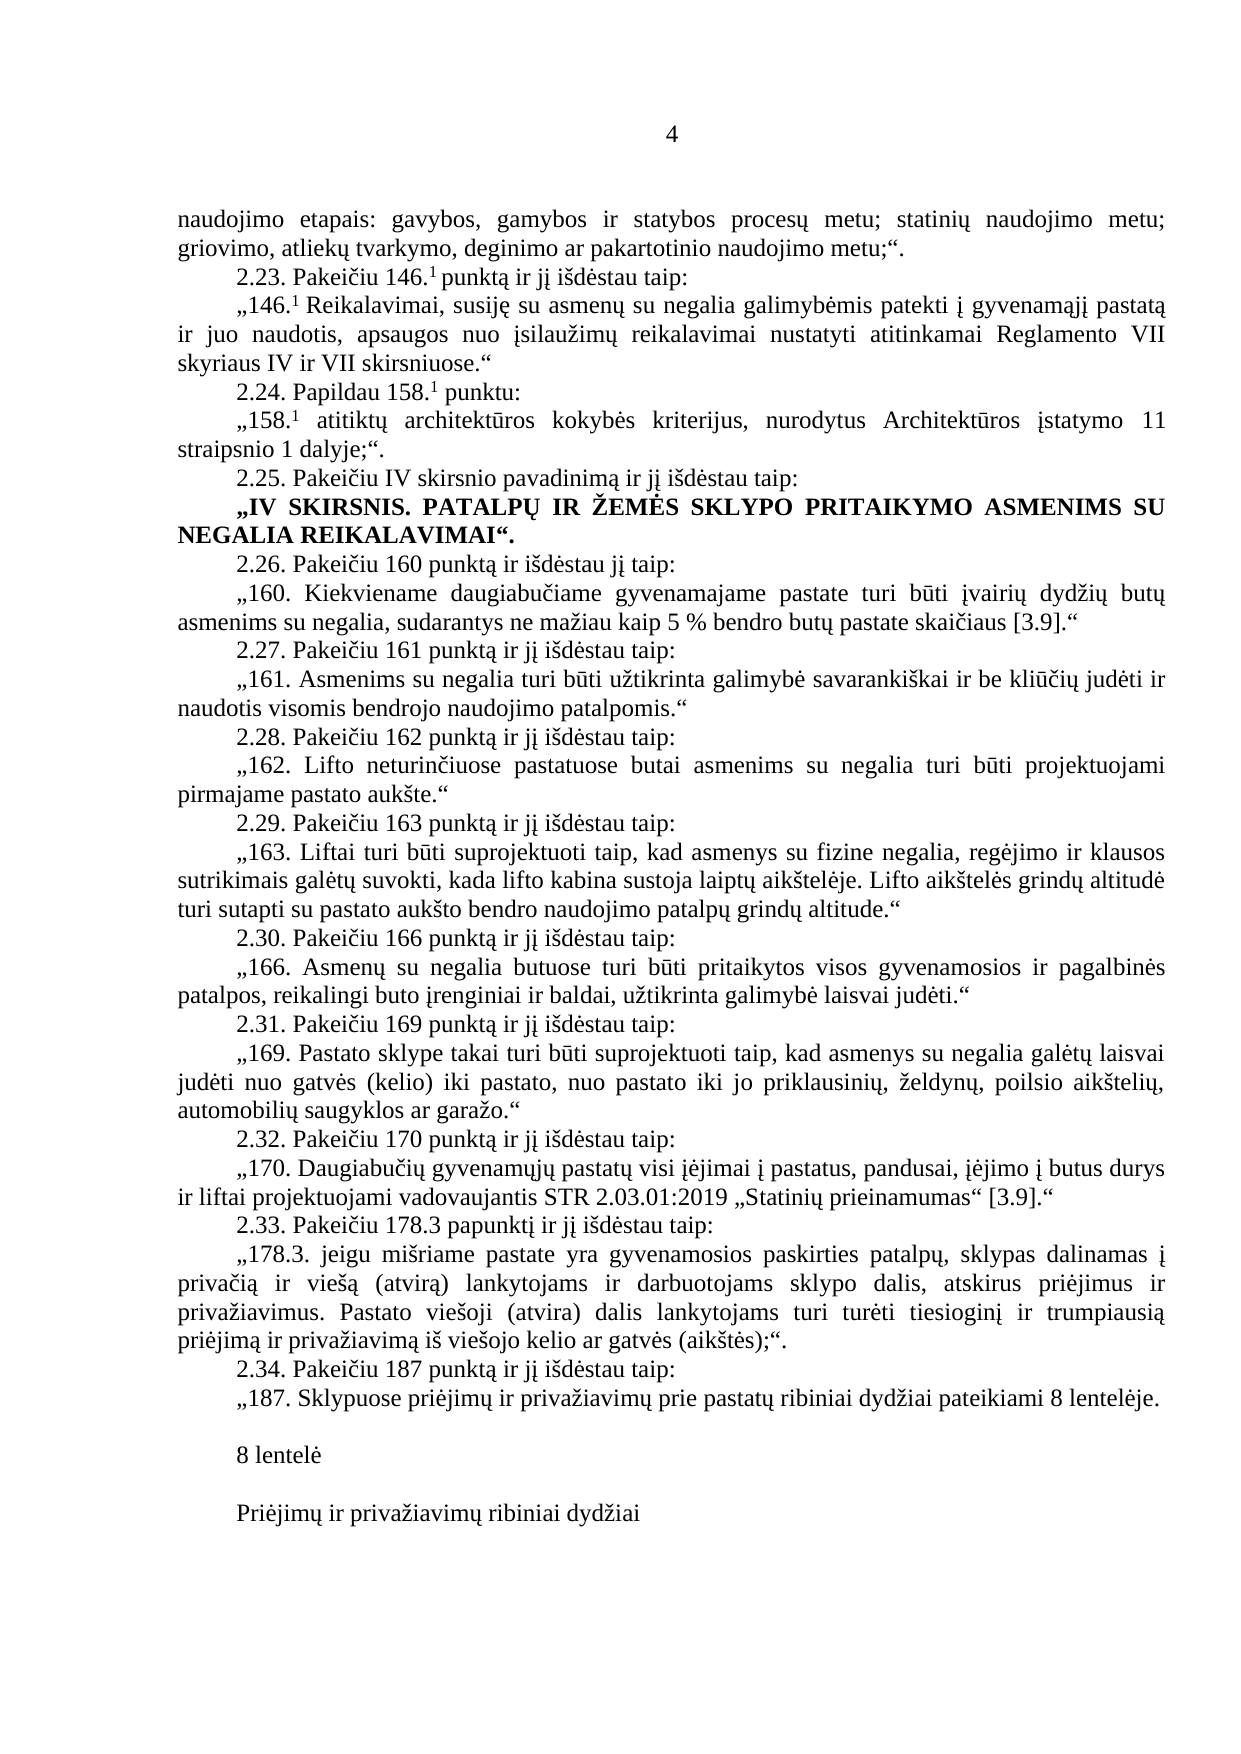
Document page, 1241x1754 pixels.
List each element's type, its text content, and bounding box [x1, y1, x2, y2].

text 2.27. Pakeičiu 161 punktą ir jį išdėstau taip: [236, 636, 1166, 664]
text 2.32. Pakeičiu 170 punktą ir jį išdėstau taip: [236, 1124, 1166, 1153]
text 2.34. Pakeičiu 187 punktą ir jį išdėstau taip: [236, 1354, 1166, 1383]
text 2.25. Pakeičiu IV skirsnio pavadinimą ir jį išdėstau taip: [236, 463, 1166, 492]
text 2.23. Pakeičiu 146.1 punktą ir jį išdėstau taip: [236, 262, 1166, 291]
text „169. Pastato sklype takai turi būti suprojektuoti taip, kad asmenys su negalia galėtų laisvai judėti nuo gatvės (kelio) iki pastato, nuo pastato iki jo priklausinių, želdynų, poilsio aikštelių, automobilių saugyklos ar garažo.“ [177, 1038, 1166, 1124]
text 2.28. Pakeičiu 162 punktą ir jį išdėstau taip: [236, 722, 1166, 751]
text „160. Kiekviename daugiabučiame gyvenamajame pastate turi būti įvairių dydžių butų asmenims su negalia, sudarantys ne mažiau kaip 5 % bendro butų pastate skaičiaus [3.9].“ [177, 578, 1166, 636]
text 2.29. Pakeičiu 163 punktą ir jį išdėstau taip: [236, 808, 1166, 837]
text „161. Asmenims su negalia turi būti užtikrinta galimybė savarankiškai ir be kliūčių judėti ir naudotis visomis bendrojo naudojimo patalpomis.“ [177, 664, 1166, 722]
text „163. Liftai turi būti suprojektuoti taip, kad asmenys su fizine negalia, regėjimo ir klausos sutrikimais galėtų suvokti, kada lifto kabina sustoja laiptų aikštelėje. Lifto aikštelės grindų altitudė turi sutapti su pastato aukšto bendro naudojimo patalpų grindų altitude.“ [177, 837, 1166, 923]
text 2.31. Pakeičiu 169 punktą ir jį išdėstau taip: [236, 1009, 1166, 1038]
text „166. Asmenų su negalia butuose turi būti pritaikytos visos gyvenamosios ir pagalbinės patalpos, reikalingi buto įrenginiai ir baldai, užtikrinta galimybė laisvai judėti.“ [177, 952, 1166, 1009]
text 2.24. Papildau 158.1 punktu: [236, 377, 1166, 406]
text „162. Lifto neturinčiuose pastatuose butai asmenims su negalia turi būti projektuojami pirmajame pastato aukšte.“ [177, 751, 1166, 808]
text 2.33. Pakeičiu 178.3 papunktį ir jį išdėstau taip: [236, 1211, 1166, 1239]
text „146.1 Reikalavimai, susiję su asmenų su negalia galimybėmis patekti į gyvenamąjį pastatą ir juo naudotis, apsaugos nuo įsilaužimų reikalavimai nustatyti atitinkamai Reglamento VII skyriaus IV ir VII skirsniuose.“ [177, 291, 1166, 377]
text „187. Sklypuose priėjimų ir privažiavimų prie pastatų ribiniai dydžiai pateikiami 8 lentelėje. [177, 1383, 1166, 1412]
text naudojimo etapais: gavybos, gamybos ir statybos procesų metu; statinių naudojimo metu; griovimo, atliekų tvarkymo, deginimo ar pakartotinio naudojimo metu;“. [177, 204, 1166, 262]
text „170. Daugiabučių gyvenamųjų pastatų visi įėjimai į pastatus, pandusai, įėjimo į butus durys ir liftai projektuojami vadovaujantis STR 2.03.01:2019 „Statinių prieinamumas“ [3.9].“ [177, 1153, 1166, 1211]
text Priėjimų ir privažiavimų ribiniai dydžiai [177, 1498, 1166, 1527]
text 8 lentelė [177, 1441, 1166, 1469]
text „IV SKIRSNIS. PATALPŲ IR ŽEMĖS SKLYPO PRITAIKYMO ASMENIMS SU NEGALIA REIKALAVIMAI“. [177, 492, 1166, 549]
text „158.1 atitiktų architektūros kokybės kriterijus, nurodytus Architektūros įstatymo 11 straipsnio 1 dalyje;“. [177, 406, 1166, 463]
text „178.3. jeigu mišriame pastate yra gyvenamosios paskirties patalpų, sklypas dalinamas į privačią ir viešą (atvirą) lankytojams ir darbuotojams sklypo dalis, atskirus priėjimus ir privažiavimus. Pastato viešoji (atvira) dalis lankytojams turi turėti tiesioginį ir trumpiausią priėjimą ir privažiavimą iš viešojo kelio ar gatvės (aikštės);“. [177, 1239, 1166, 1354]
text 2.26. Pakeičiu 160 punktą ir išdėstau jį taip: [236, 549, 1166, 578]
text 2.30. Pakeičiu 166 punktą ir jį išdėstau taip: [236, 923, 1166, 952]
